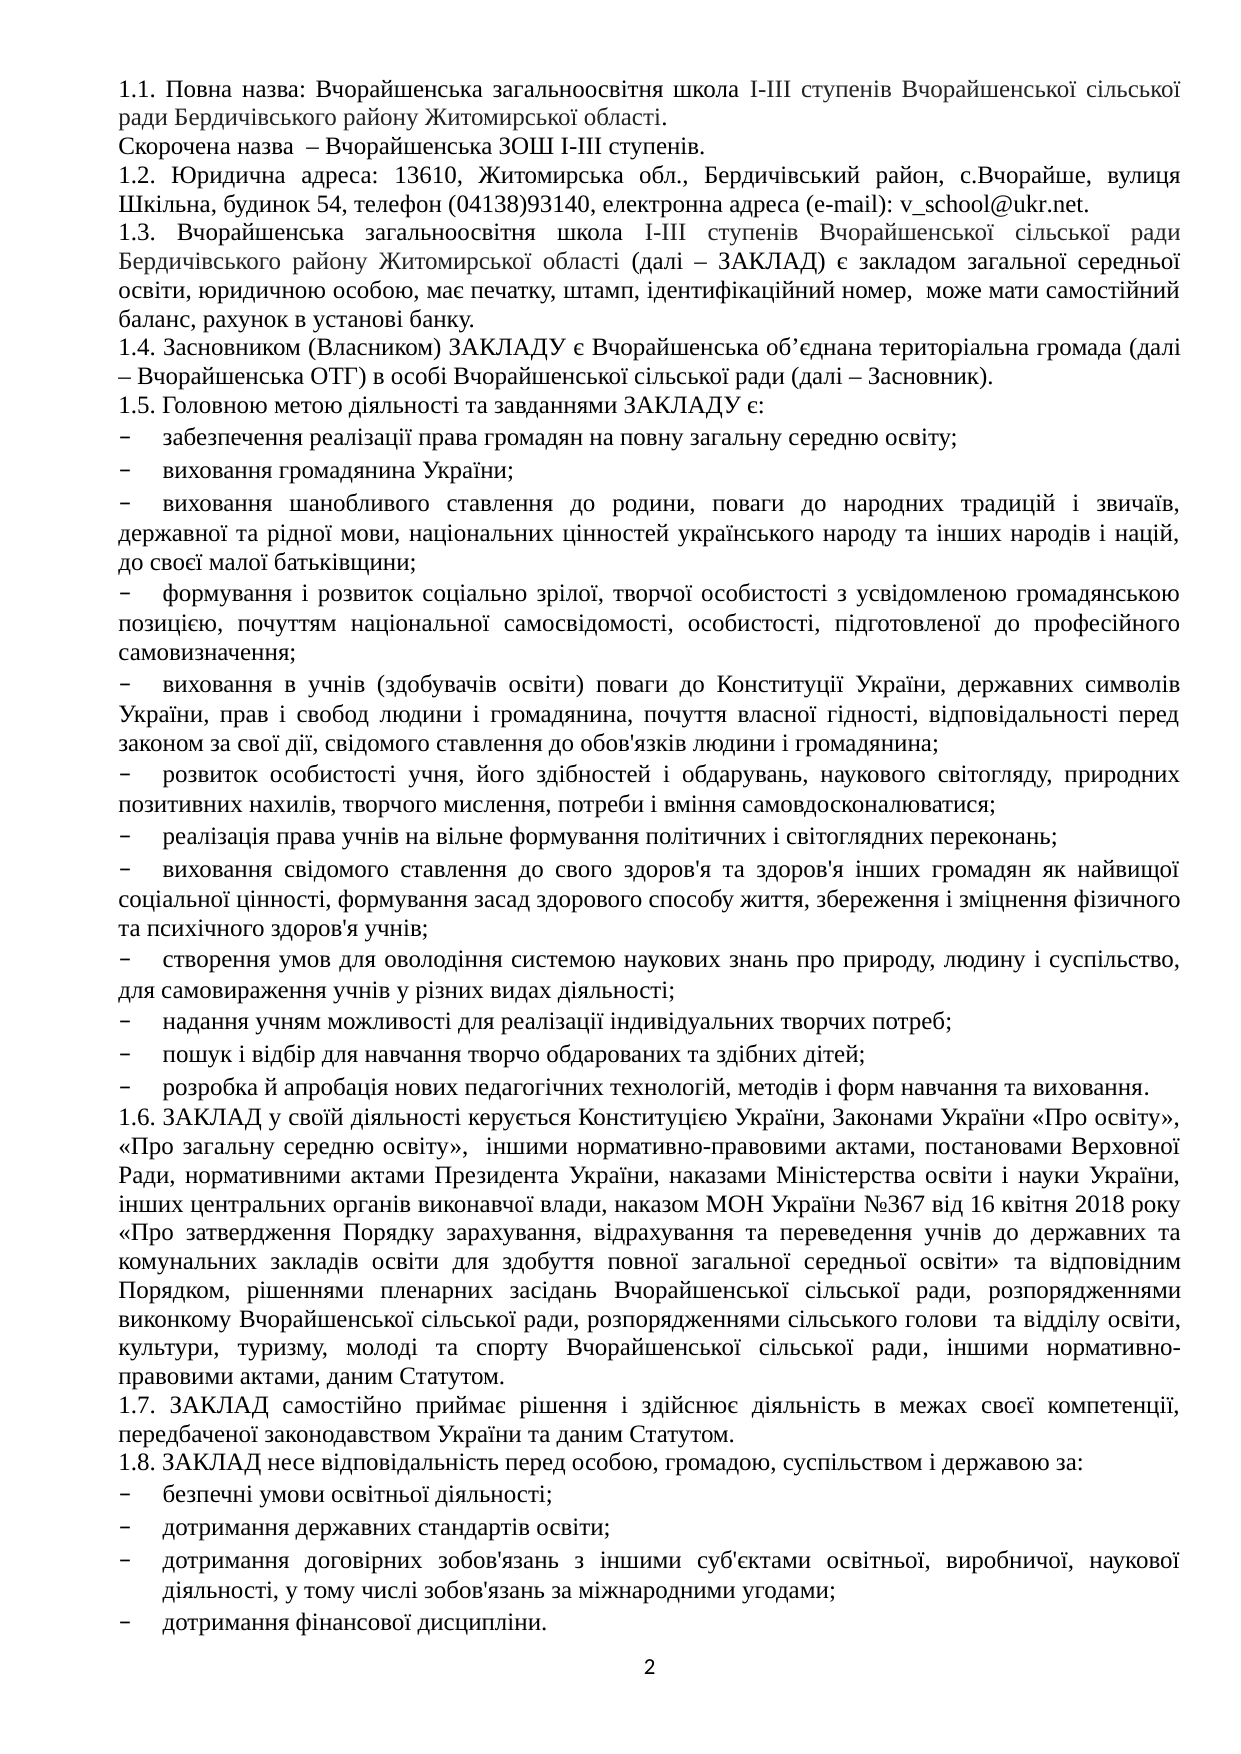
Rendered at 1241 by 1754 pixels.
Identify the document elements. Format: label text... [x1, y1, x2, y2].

list формування і розвиток соціально зрілої, творчої особистості з усвідомленою громадянською позицією, почуттям національної самосвідомості, особистості, підготовленої до професійного самовизначення; [118, 575, 1181, 666]
list дотримання договірних зобов'язань з іншими суб'єктами освітньої, виробничої, наукової діяльності, у тому числі зобов'язань за міжнародними угодами; [118, 1542, 1181, 1604]
list виховання шанобливого ставлення до родини, поваги до народних традицій і звичаїв, державної та рідної мови, національних цінностей українського народу та інших народів і націй, до своєї малої батьківщини; [118, 485, 1181, 575]
list розвиток особистості учня, його здібностей і обдарувань, наукового світогляду, природних позитивних нахилів, творчого мислення, потреби і вміння самовдосконалюватися; [118, 756, 1181, 818]
text 1.8. ЗАКЛАД несе відповідальність перед особою, громадою, суспільством і державою за: [118, 1447, 1181, 1476]
list розробка й апробація нових педагогічних технологій, методів і форм навчання та виховання. [118, 1069, 1181, 1102]
list пошук і відбір для навчання творчо обдарованих та здібних дітей; [118, 1036, 1181, 1069]
list дотримання фінансової дисципліни. [118, 1604, 1181, 1637]
list надання учням можливості для реалізації індивідуальних творчих потреб; [118, 1003, 1181, 1036]
subtitle 1.1. Повна назва: Вчорайшенська загальноосвітня школа І-ІІІ ступенів Вчорайшенської сільської ради Бердичівського району Житомирської області. [118, 74, 1181, 131]
text Скорочена назва – Вчорайшенська ЗОШ І-ІІІ ступенів. [118, 131, 1181, 160]
text 1.3. Вчорайшенська загальноосвітня школа І-ІІІ ступенів Вчорайшенської сільської ради Бердичівського району Житомирської області (далі – ЗАКЛАД) є закладом загальної середньої освіти, юридичною особою, має печатку, штамп, ідентифікаційний номер, може мати самостійний баланс, рахунок в установі банку. [118, 217, 1181, 332]
list забезпечення реалізації права громадян на повну загальну середню освіту; [118, 419, 1181, 452]
list створення умов для оволодіння системою наукових знань про природу, людину і суспільство, для самовираження учнів у різних видах діяльності; [118, 942, 1181, 1003]
list реалізація права учнів на вільне формування політичних і світоглядних переконань; [118, 818, 1181, 851]
list безпечні умови освітньої діяльності; [118, 1476, 1181, 1509]
text 1.4. Засновником (Власником) ЗАКЛАДУ є Вчорайшенська об’єднана територіальна громада (далі – Вчорайшенська ОТГ) в особі Вчорайшенської сільської ради (далі – Засновник). [118, 332, 1181, 390]
list дотримання державних стандартів освіти; [118, 1509, 1181, 1542]
list виховання свідомого ставлення до свого здоров'я та здоров'я інших громадян як найвищої соціальної цінності, формування засад здорового способу життя, збереження і зміцнення фізичного та психічного здоров'я учнів; [118, 851, 1181, 942]
list виховання в учнів (здобувачів освіти) поваги до Конституції України, державних символів України, прав і свобод людини і громадянина, почуття власної гідності, відповідальності перед законом за свої дії, свідомого ставлення до обов'язків людини і громадянина; [118, 666, 1181, 756]
list виховання громадянина України; [118, 452, 1181, 485]
text 1.2. Юридична адреса: 13610, Житомирська обл., Бердичівський район, с.Вчорайше, вулиця Шкільна, будинок 54, телефон (04138)93140, електронна адреса (е-mail): v_school@ukr.net. [118, 160, 1181, 217]
text 1.5. Головною метою діяльності та завданнями ЗАКЛАДУ є: [118, 390, 1181, 419]
text 1.6. ЗАКЛАД у своїй діяльності керується Конституцією України, Законами України «Про освіту», «Про загальну середню освіту», іншими нормативно-правовими актами, постановами Верховної Ради, нормативними актами Президента України, наказами Міністерства освіти і науки України, інших центральних органів виконавчої влади, наказом МОН України №367 від 16 квітня 2018 року «Про затвердження Порядку зарахування, відрахування та переведення учнів до державних та комунальних закладів освіти для здобуття повної загальної середньої освіти» та відповідним Порядком, рішеннями пленарних засідань Вчорайшенської сільської ради, розпорядженнями виконкому Вчорайшенської сільської ради, розпорядженнями сільського голови та відділу освіти, культури, туризму, молоді та спорту Вчорайшенської сільської ради, іншими нормативно-правовими актами, даним Статутом. [118, 1102, 1181, 1390]
text 1.7. ЗАКЛАД самостійно приймає рішення і здійснює діяльність в межах своєї компетенції, передбаченої законодавством України та даним Статутом. [118, 1390, 1181, 1447]
